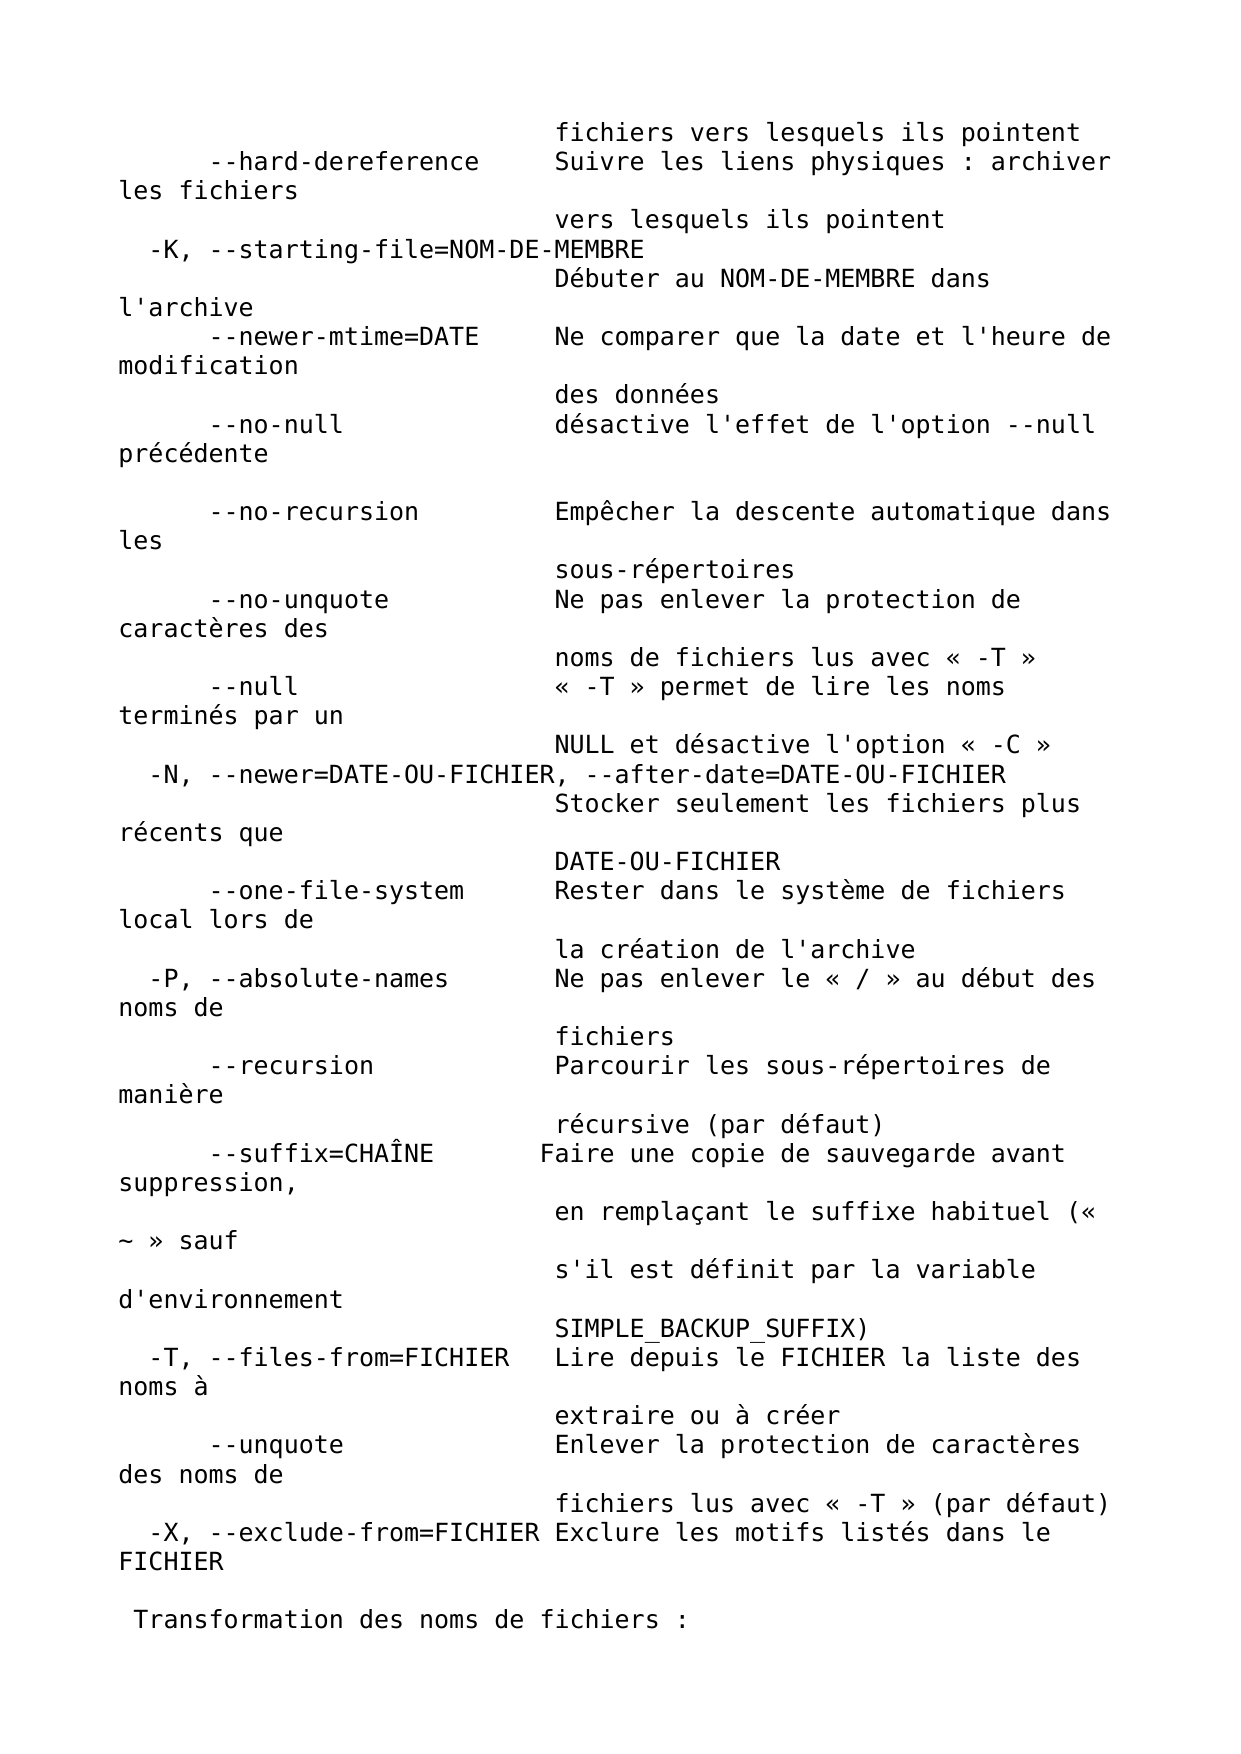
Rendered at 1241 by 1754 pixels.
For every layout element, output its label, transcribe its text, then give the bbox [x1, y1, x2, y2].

text fichiers vers lesquels ils pointent --hard-dereference Suivre les liens physiques : archiver les fichiers vers lesquels ils pointent -K, --starting-file=NOM-DE-MEMBRE Débuter au NOM-DE-MEMBRE dans l'archive --newer-mtime=DATE Ne comparer que la date et l'heure de modification des données --no-null désactive l'effet de l'option --null précédente --no-recursion Empêcher la descente automatique dans les sous-répertoires --no-unquote Ne pas enlever la protection de caractères des noms de fichiers lus avec « -T » --null « -T » permet de lire les noms terminés par un NULL et désactive l'option « -C » -N, --newer=DATE-OU-FICHIER, --after-date=DATE-OU-FICHIER Stocker seulement les fichiers plus récents que DATE-OU-FICHIER --one-file-system Rester dans le système de fichiers local lors de la création de l'archive -P, --absolute-names Ne pas enlever le « / » au début des noms de fichiers --recursion Parcourir les sous-répertoires de manière récursive (par défaut) --suffix=CHAÎNE Faire une copie de sauvegarde avant suppression, en remplaçant le suffixe habituel (« ~ » sauf s'il est définit par la variable d'environnement SIMPLE_BACKUP_SUFFIX) -T, --files-from=FICHIER Lire depuis le FICHIER la liste des noms à extraire ou à créer --unquote Enlever la protection de caractères des noms de fichiers lus avec « -T » (par défaut) -X, --exclude-from=FICHIER Exclure les motifs listés dans le FICHIER Transformation des noms de fichiers : [118, 118, 1122, 1635]
